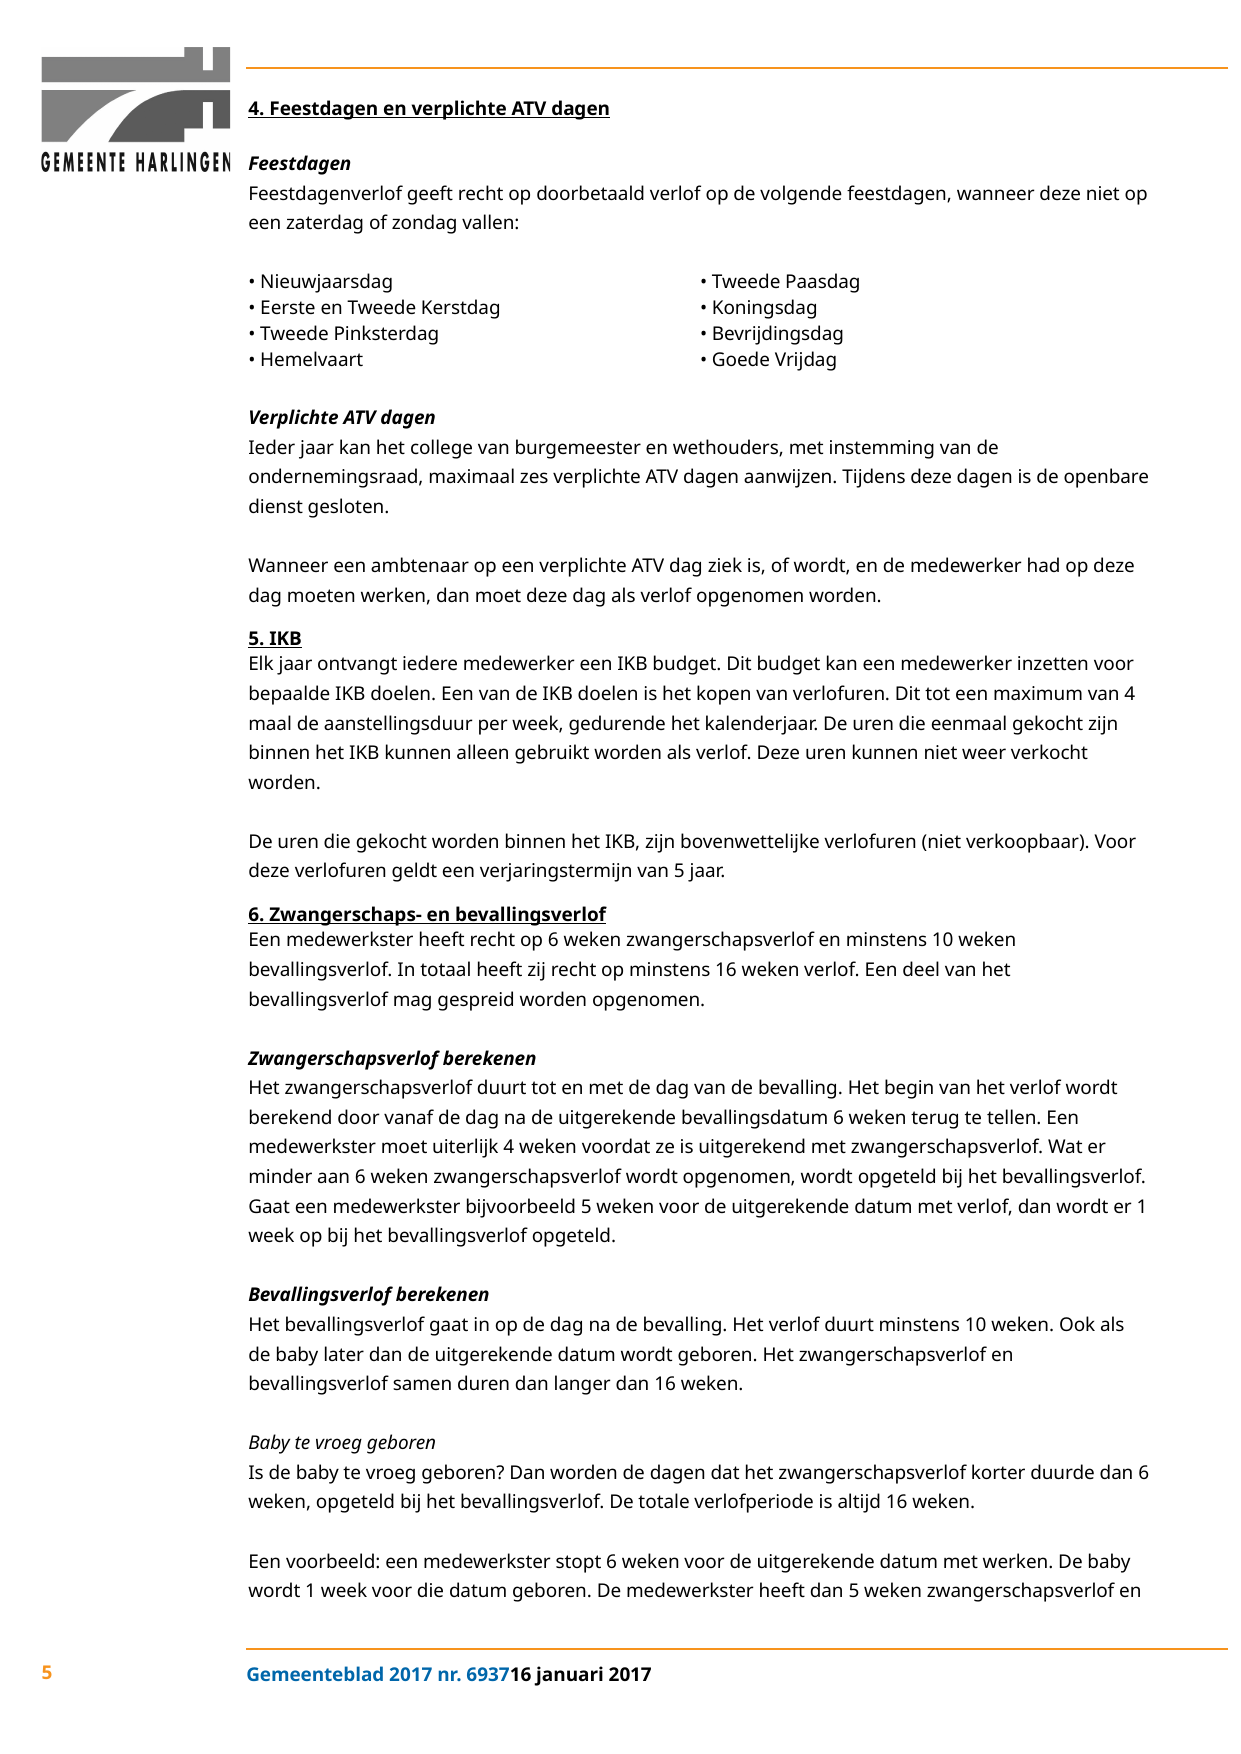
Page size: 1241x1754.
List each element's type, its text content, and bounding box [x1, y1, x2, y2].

table_cell • Goede Vrijdag [700, 346, 1152, 371]
text Verplichte ATV dagen [248, 404, 1152, 430]
text Elk jaar ontvangt iedere medewerker een IKB budget. Dit budget kan een medewerker inzetten voor bepaalde IKB doelen. Een van de IKB doelen is het kopen van verlofuren. Dit tot een maximum van 4 maal de aanstellingsduur per week, gedurende het kalenderjaar. De uren die eenmaal gekocht zijn binnen het IKB kunnen alleen gebruikt worden als verlof. Deze uren kunnen niet weer verkocht worden. [248, 651, 1152, 795]
picture [41, 47, 231, 172]
table_cell • Hemelvaart [248, 346, 700, 371]
text Zwangerschapsverlof berekenen [248, 1045, 1152, 1071]
text 6. Zwangerschaps- en bevallingsverlof [248, 901, 1152, 927]
text Een medewerkster heeft recht op 6 weken zwangerschapsverlof en minstens 10 weken bevallingsverlof. In totaal heeft zij recht op minstens 16 weken verlof. Een deel van het bevallingsverlof mag gespreid worden opgenomen. [248, 927, 1152, 1011]
text Bevallingsverlof berekenen [248, 1282, 1152, 1307]
table_cell • Bevrijdingsdag [700, 320, 1152, 346]
text Het zwangerschapsverlof duurt tot en met de dag van de bevalling. Het begin van het verlof wordt berekend door vanaf de dag na de uitgerekende bevallingsdatum 6 weken terug te tellen. Een medewerkster moet uiterlijk 4 weken voordat ze is uitgerekend met zwangerschapsverlof. Wat er minder aan 6 weken zwangerschapsverlof wordt opgenomen, wordt opgeteld bij het bevallingsverlof. Gaat een medewerkster bijvoorbeeld 5 weken voor de uitgerekende datum met verlof, dan wordt er 1 week op bij het bevallingsverlof opgeteld. [248, 1074, 1152, 1248]
text Baby te vroeg geboren [248, 1429, 1152, 1455]
table_cell • Koningsdag [700, 294, 1152, 320]
text Een voorbeeld: een medewerkster stopt 6 weken voor de uitgerekende datum met werken. De baby wordt 1 week voor die datum geboren. De medewerkster heeft dan 5 weken zwangerschapsverlof en [248, 1548, 1152, 1603]
table_header • Nieuwjaarsdag [248, 269, 700, 294]
text 5. IKB [248, 625, 1152, 651]
text De uren die gekocht worden binnen het IKB, zijn bovenwettelijke verlofuren (niet verkoopbaar). Voor deze verlofuren geldt een verjaringstermijn van 5 jaar. [248, 828, 1152, 883]
text Wanneer een ambtenaar op een verplichte ATV dag ziek is, of wordt, en de medewerker had op deze dag moeten werken, dan moet deze dag als verlof opgenomen worden. [248, 552, 1152, 607]
table_header • Tweede Paasdag [700, 269, 1152, 294]
text 4. Feestdagen en verplichte ATV dagen [248, 95, 1152, 121]
text Feestdagen [248, 150, 1152, 176]
table_cell • Tweede Pinksterdag [248, 320, 700, 346]
table_cell • Eerste en Tweede Kerstdag [248, 294, 700, 320]
text Feestdagenverlof geeft recht op doorbetaald verlof op de volgende feestdagen, wanneer deze niet op een zaterdag of zondag vallen: [248, 180, 1152, 235]
text Is de baby te vroeg geboren? Dan worden de dagen dat het zwangerschapsverlof korter duurde dan 6 weken, opgeteld bij het bevallingsverlof. De totale verlofperiode is altijd 16 weken. [248, 1459, 1152, 1514]
text Het bevallingsverlof gaat in op de dag na de bevalling. Het verlof duurt minstens 10 weken. Ook als de baby later dan de uitgerekende datum wordt geboren. Het zwangerschapsverlof en bevallingsverlof samen duren dan langer dan 16 weken. [248, 1311, 1152, 1396]
text Ieder jaar kan het college van burgemeester en wethouders, met instemming van de ondernemingsraad, maximaal zes verplichte ATV dagen aanwijzen. Tijdens deze dagen is de openbare dienst gesloten. [248, 434, 1152, 519]
